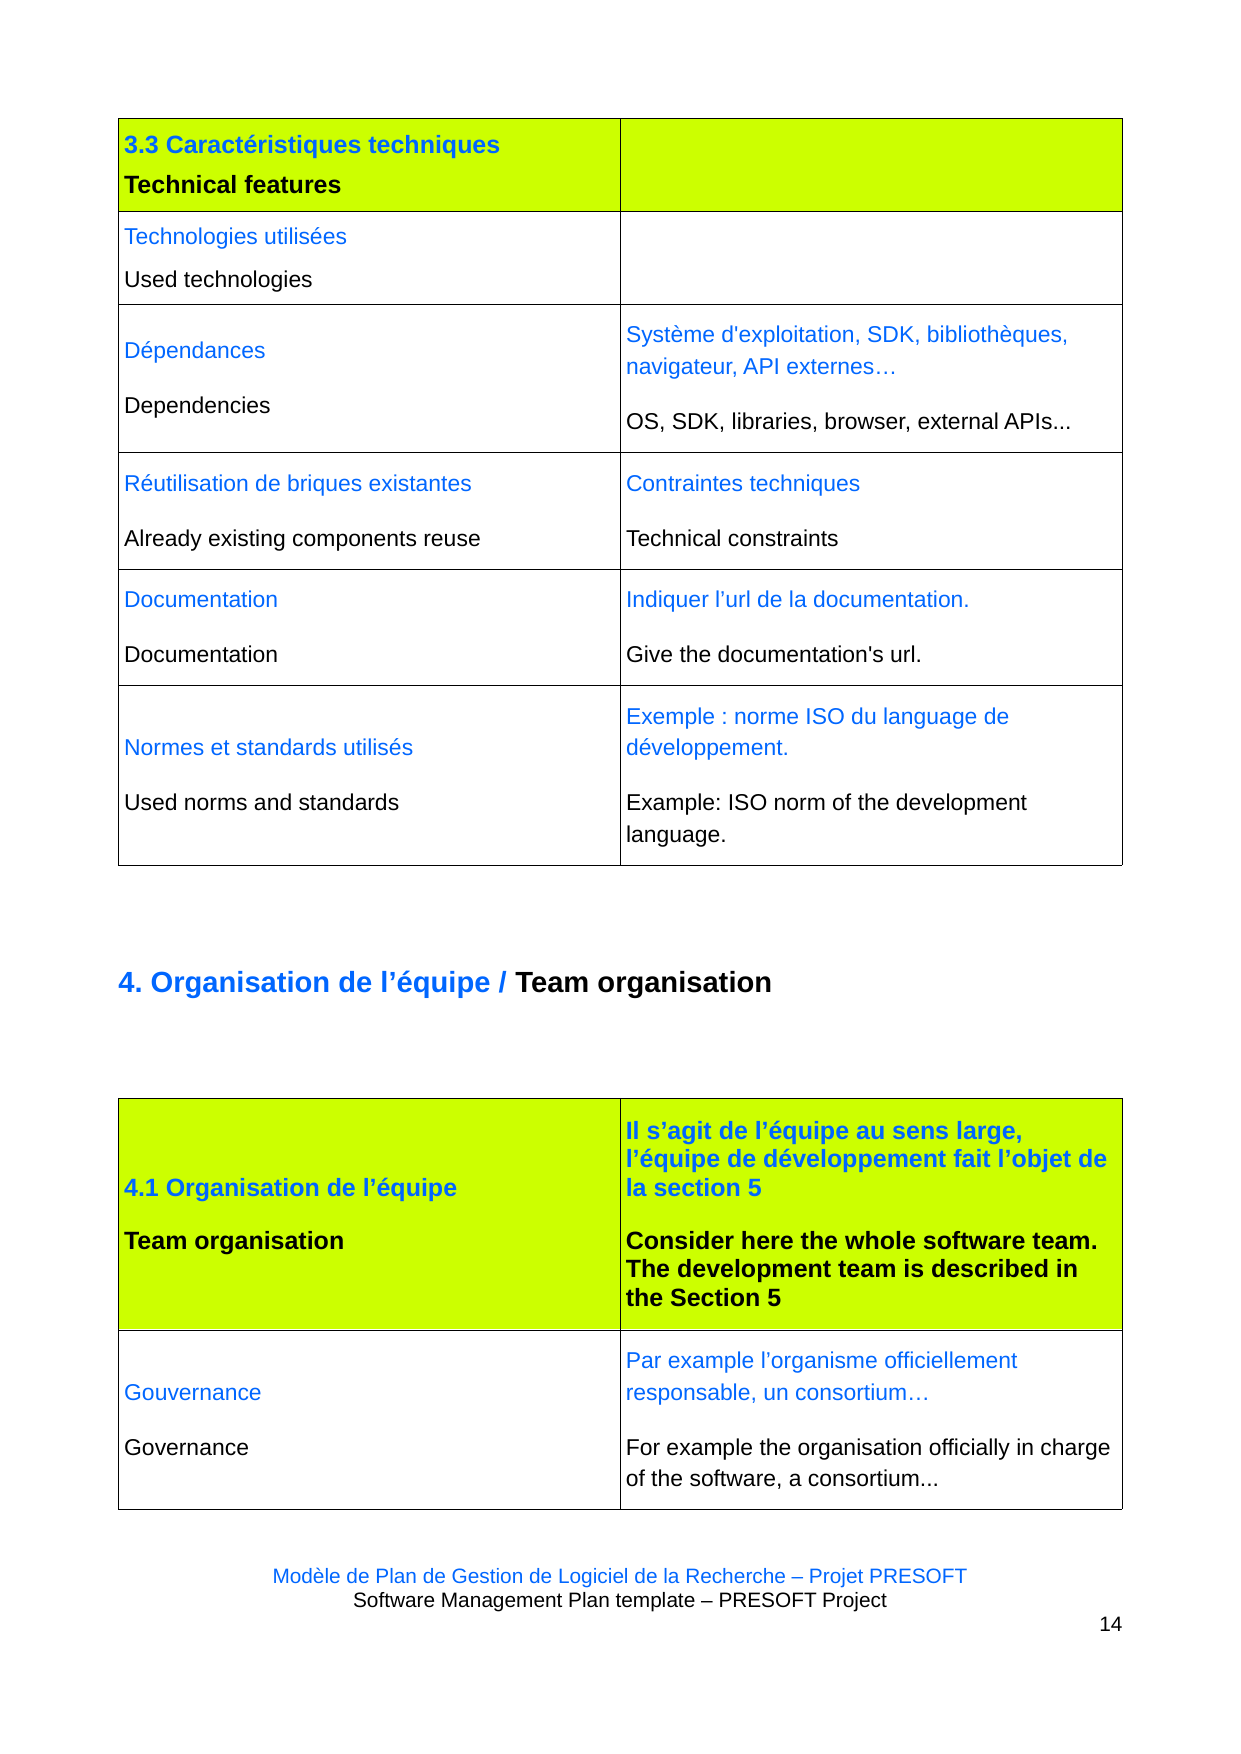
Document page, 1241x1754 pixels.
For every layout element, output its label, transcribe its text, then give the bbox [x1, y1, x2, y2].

table_cell Technologies utilisées Used technologies [119, 212, 620, 304]
table_header [621, 119, 1122, 211]
table_cell Contraintes techniques Technical constraints [621, 453, 1122, 568]
text 4. Organisation de l’équipe / Team organisation [118, 964, 1122, 998]
table_cell Indiquer l’url de la documentation. Give the documentation's url. [621, 570, 1122, 685]
table_cell Par example l’organisme officiellement responsable, un consortium… For example the organisation officially in charge of the software, a consortium... [621, 1331, 1122, 1509]
table_cell Système d'exploitation, SDK, bibliothèques, navigateur, API externes… OS, SDK, libraries, browser, external APIs... [621, 305, 1122, 452]
table_cell Réutilisation de briques existantes Already existing components reuse [119, 453, 620, 568]
table_header 3.3 Caractéristiques techniques Technical features [119, 119, 620, 211]
table_cell Documentation Documentation [119, 570, 620, 685]
table_header Il s’agit de l’équipe au sens large, l’équipe de développement fait l’objet de la section 5 Consider here the whole software team. The development team is described in the Section 5 [621, 1099, 1122, 1329]
table_cell [621, 212, 1122, 304]
table_cell Gouvernance Governance [119, 1331, 620, 1509]
table_cell Exemple : norme ISO du language de développement. Example: ISO norm of the development language. [621, 686, 1122, 865]
table_cell Dépendances Dependencies [119, 305, 620, 452]
table_cell Normes et standards utilisés Used norms and standards [119, 686, 620, 865]
table_header 4.1 Organisation de l’équipe Team organisation [119, 1099, 620, 1329]
